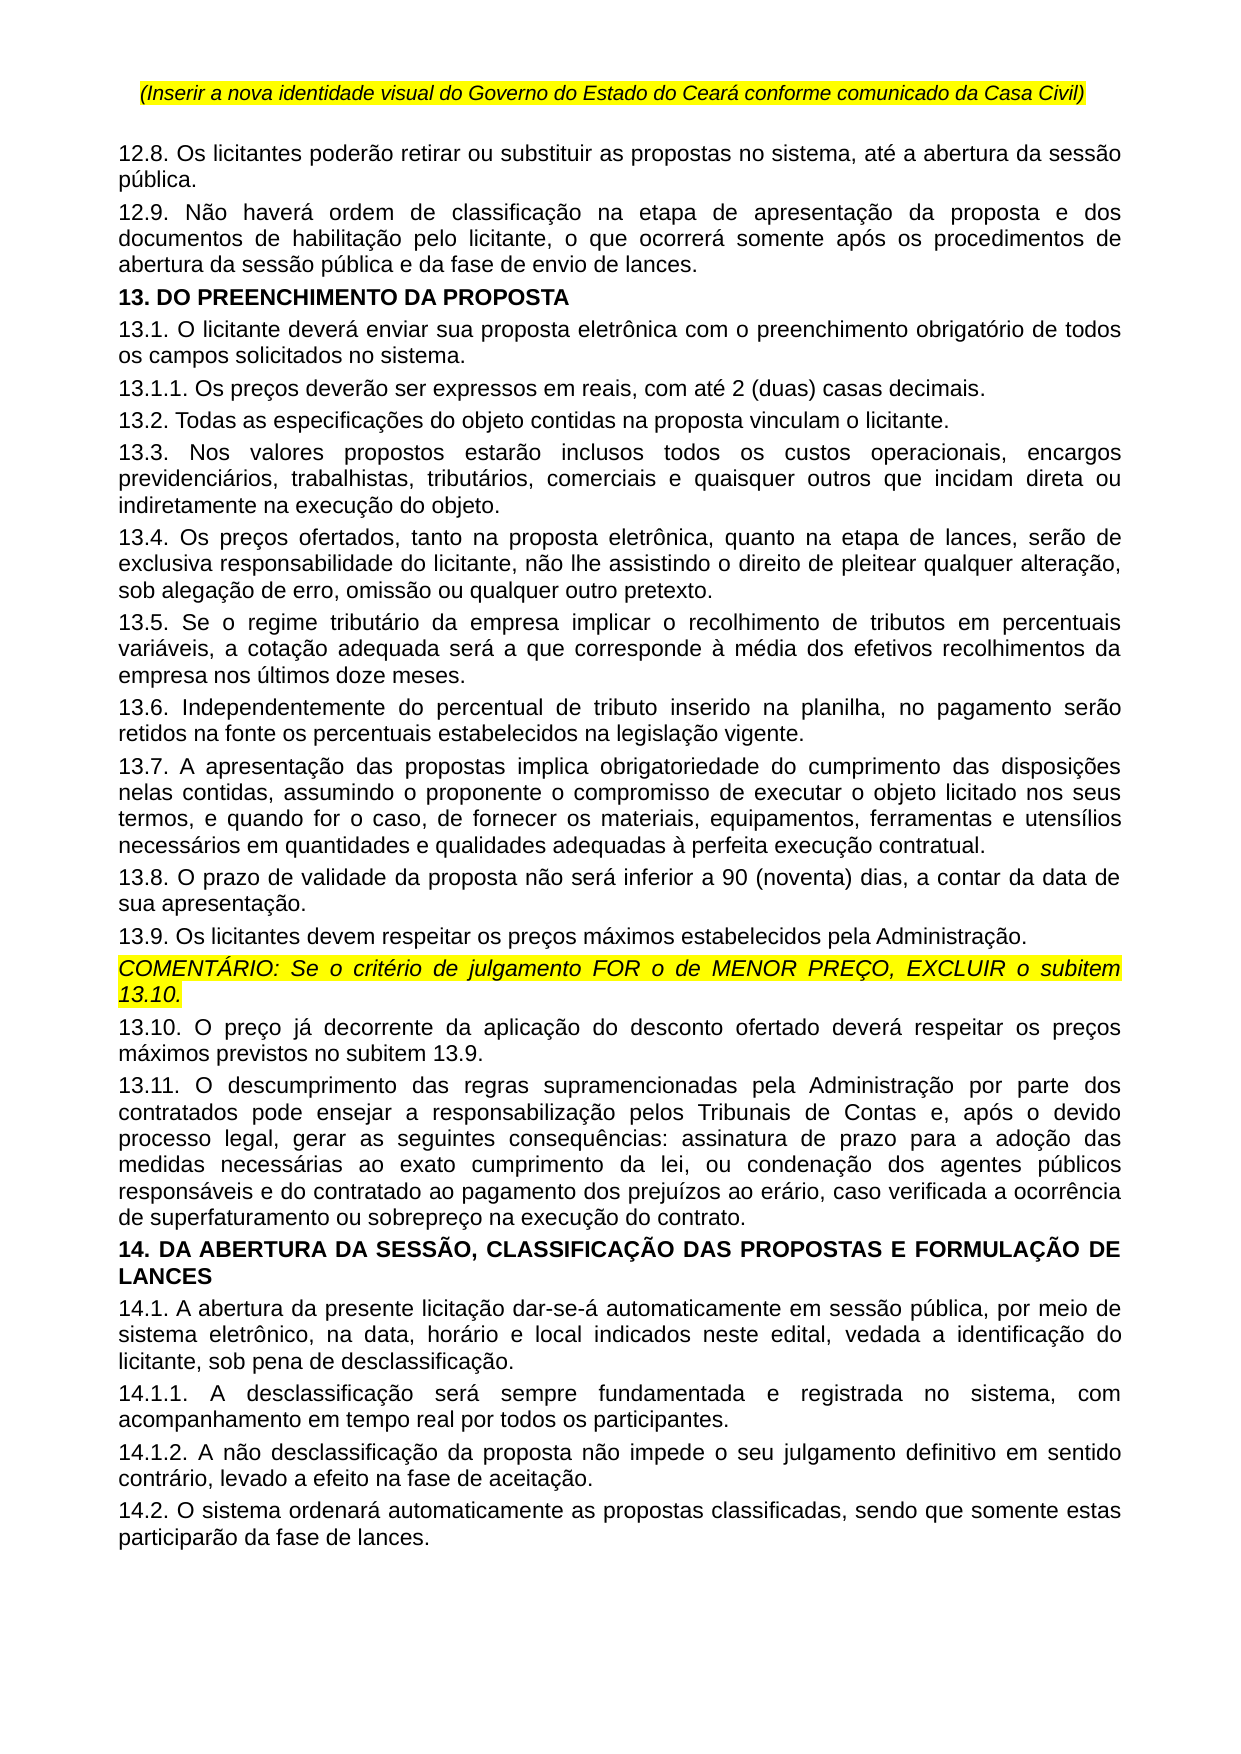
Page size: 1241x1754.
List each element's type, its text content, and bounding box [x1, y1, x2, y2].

text 13.11. O descumprimento das regras supramencionadas pela Administração por parte dos contratados pode ensejar a responsabilização pelos Tribunais de Contas e, após o devido processo legal, gerar as seguintes consequências: assinatura de prazo para a adoção das medidas necessárias ao exato cumprimento da lei, ou condenação dos agentes públicos responsáveis e do contratado ao pagamento dos prejuízos ao erário, caso verificada a ocorrência de superfaturamento ou sobrepreço na execução do contrato. [118, 1072, 1122, 1230]
text 13.5. Se o regime tributário da empresa implicar o recolhimento de tributos em percentuais variáveis, a cotação adequada será a que corresponde à média dos efetivos recolhimentos da empresa nos últimos doze meses. [118, 609, 1122, 688]
text 13. DO PREENCHIMENTO DA PROPOSTA [118, 283, 1122, 310]
text 13.9. Os licitantes devem respeitar os preços máximos estabelecidos pela Administração. [118, 923, 1122, 949]
text 12.8. Os licitantes poderão retirar ou substituir as propostas no sistema, até a abertura da sessão pública. [118, 140, 1122, 193]
text 14.1. A abertura da presente licitação dar-se-á automaticamente em sessão pública, por meio de sistema eletrônico, na data, horário e local indicados neste edital, vedada a identificação do licitante, sob pena de desclassificação. [118, 1295, 1122, 1374]
text 12.9. Não haverá ordem de classificação na etapa de apresentação da proposta e dos documentos de habilitação pelo licitante, o que ocorrerá somente após os procedimentos de abertura da sessão pública e da fase de envio de lances. [118, 198, 1122, 278]
text 13.3. Nos valores propostos estarão inclusos todos os custos operacionais, encargos previdenciários, trabalhistas, tributários, comerciais e quaisquer outros que incidam direta ou indiretamente na execução do objeto. [118, 439, 1122, 518]
text 13.2. Todas as especificações do objeto contidas na proposta vinculam o licitante. [118, 407, 1122, 433]
text 13.4. Os preços ofertados, tanto na proposta eletrônica, quanto na etapa de lances, serão de exclusiva responsabilidade do licitante, não lhe assistindo o direito de pleitear qualquer alteração, sob alegação de erro, omissão ou qualquer outro pretexto. [118, 524, 1122, 603]
text 14. DA ABERTURA DA SESSÃO, CLASSIFICAÇÃO DAS PROPOSTAS E FORMULAÇÃO DE LANCES [118, 1236, 1122, 1289]
text 13.6. Independentemente do percentual de tributo inserido na planilha, no pagamento serão retidos na fonte os percentuais estabelecidos na legislação vigente. [118, 694, 1122, 747]
text 13.8. O prazo de validade da proposta não será inferior a 90 (noventa) dias, a contar da data de sua apresentação. [118, 864, 1122, 917]
text 14.1.2. A não desclassificação da proposta não impede o seu julgamento definitivo em sentido contrário, levado a efeito na fase de aceitação. [118, 1439, 1122, 1491]
text 14.2. O sistema ordenará automaticamente as propostas classificadas, sendo que somente estas participarão da fase de lances. [118, 1497, 1122, 1550]
text 13.1. O licitante deverá enviar sua proposta eletrônica com o preenchimento obrigatório de todos os campos solicitados no sistema. [118, 316, 1122, 368]
text COMENTÁRIO: Se o critério de julgamento FOR o de MENOR PREÇO, EXCLUIR o subitem 13.10. [118, 955, 1122, 1008]
text 13.1.1. Os preços deverão ser expressos em reais, com até 2 (duas) casas decimais. [118, 374, 1122, 401]
text 13.7. A apresentação das propostas implica obrigatoriedade do cumprimento das disposições nelas contidas, assumindo o proponente o compromisso de executar o objeto licitado nos seus termos, e quando for o caso, de fornecer os materiais, equipamentos, ferramentas e utensílios necessários em quantidades e qualidades adequadas à perfeita execução contratual. [118, 753, 1122, 858]
text 13.10. O preço já decorrente da aplicação do desconto ofertado deverá respeitar os preços máximos previstos no subitem 13.9. [118, 1014, 1122, 1066]
text 14.1.1. A desclassificação será sempre fundamentada e registrada no sistema, com acompanhamento em tempo real por todos os participantes. [118, 1380, 1122, 1433]
